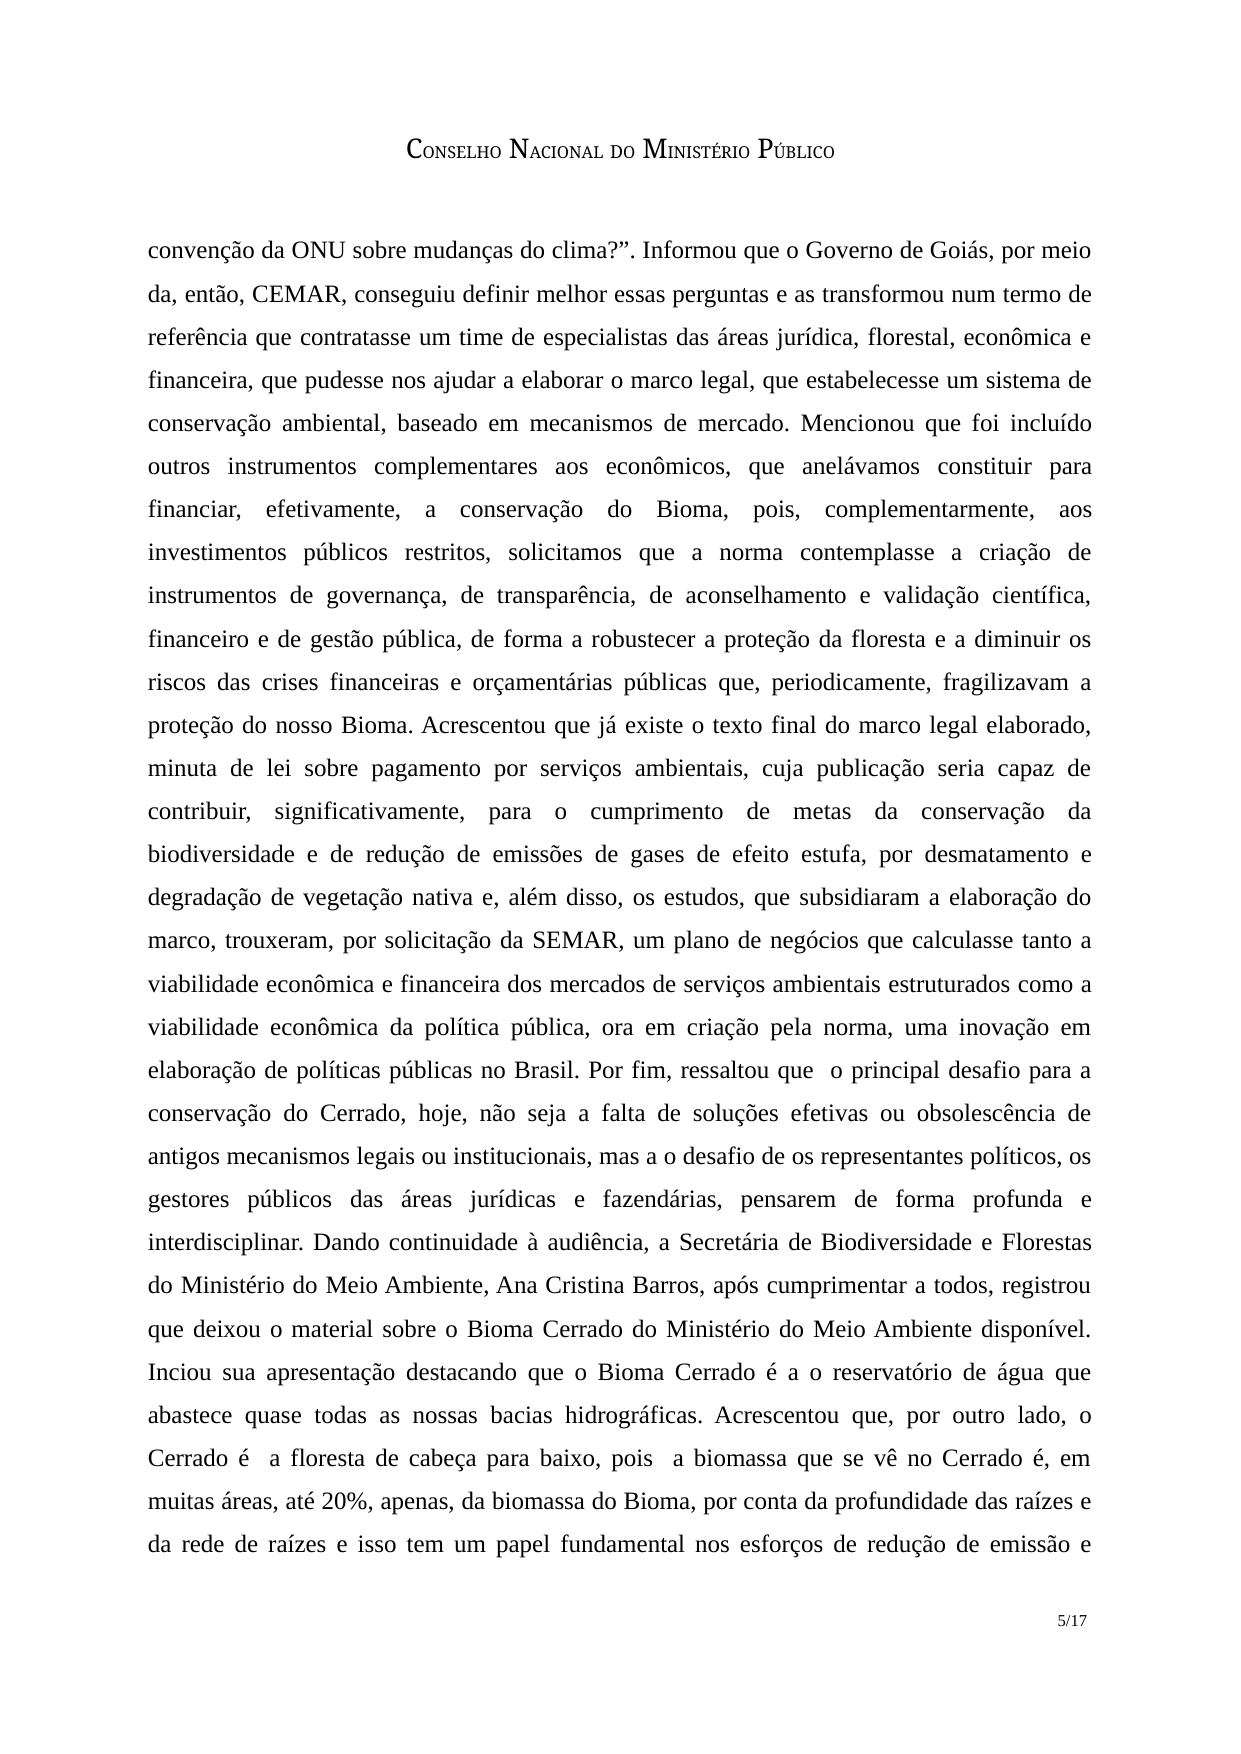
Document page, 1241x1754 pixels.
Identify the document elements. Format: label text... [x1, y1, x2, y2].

text convenção da ONU sobre mudanças do clima?”. Informou que o Governo de Goiás, por meio da, então, CEMAR, conseguiu definir melhor essas perguntas e as transformou num termo de referência que contratasse um time de especialistas das áreas jurídica, florestal, econômica e financeira, que pudesse nos ajudar a elaborar o marco legal, que estabelecesse um sistema de conservação ambiental, baseado em mecanismos de mercado. Mencionou que foi incluído outros instrumentos complementares aos econômicos, que anelávamos constituir para financiar, efetivamente, a conservação do Bioma, pois, complementarmente, aos investimentos públicos restritos, solicitamos que a norma contemplasse a criação de instrumentos de governança, de transparência, de aconselhamento e validação científica, financeiro e de gestão pública, de forma a robustecer a proteção da floresta e a diminuir os riscos das crises financeiras e orçamentárias públicas que, periodicamente, fragilizavam a proteção do nosso Bioma. Acrescentou que já existe o texto final do marco legal elaborado, minuta de lei sobre pagamento por serviços ambientais, cuja publicação seria capaz de contribuir, significativamente, para o cumprimento de metas da conservação da biodiversidade e de redução de emissões de gases de efeito estufa, por desmatamento e degradação de vegetação nativa e, além disso, os estudos, que subsidiaram a elaboração do marco, trouxeram, por solicitação da SEMAR, um plano de negócios que calculasse tanto a viabilidade econômica e financeira dos mercados de serviços ambientais estruturados como a viabilidade econômica da política pública, ora em criação pela norma, uma inovação em elaboração de políticas públicas no Brasil. Por fim, ressaltou que o principal desafio para a conservação do Cerrado, hoje, não seja a falta de soluções efetivas ou obsolescência de antigos mecanismos legais ou institucionais, mas a o desafio de os representantes políticos, os gestores públicos das áreas jurídicas e fazendárias, pensarem de forma profunda e interdisciplinar. Dando continuidade à audiência, a Secretária de Biodiversidade e Florestas do Ministério do Meio Ambiente, Ana Cristina Barros, após cumprimentar a todos, registrou que deixou o material sobre o Bioma Cerrado do Ministério do Meio Ambiente disponível. Inciou sua apresentação destacando que o Bioma Cerrado é a o reservatório de água que abastece quase todas as nossas bacias hidrográficas. Acrescentou que, por outro lado, o Cerrado é a floresta de cabeça para baixo, pois a biomassa que se vê no Cerrado é, em muitas áreas, até 20%, apenas, da biomassa do Bioma, por conta da profundidade das raízes e da rede de raízes e isso tem um papel fundamental nos esforços de redução de emissão e [148, 236, 1093, 1558]
